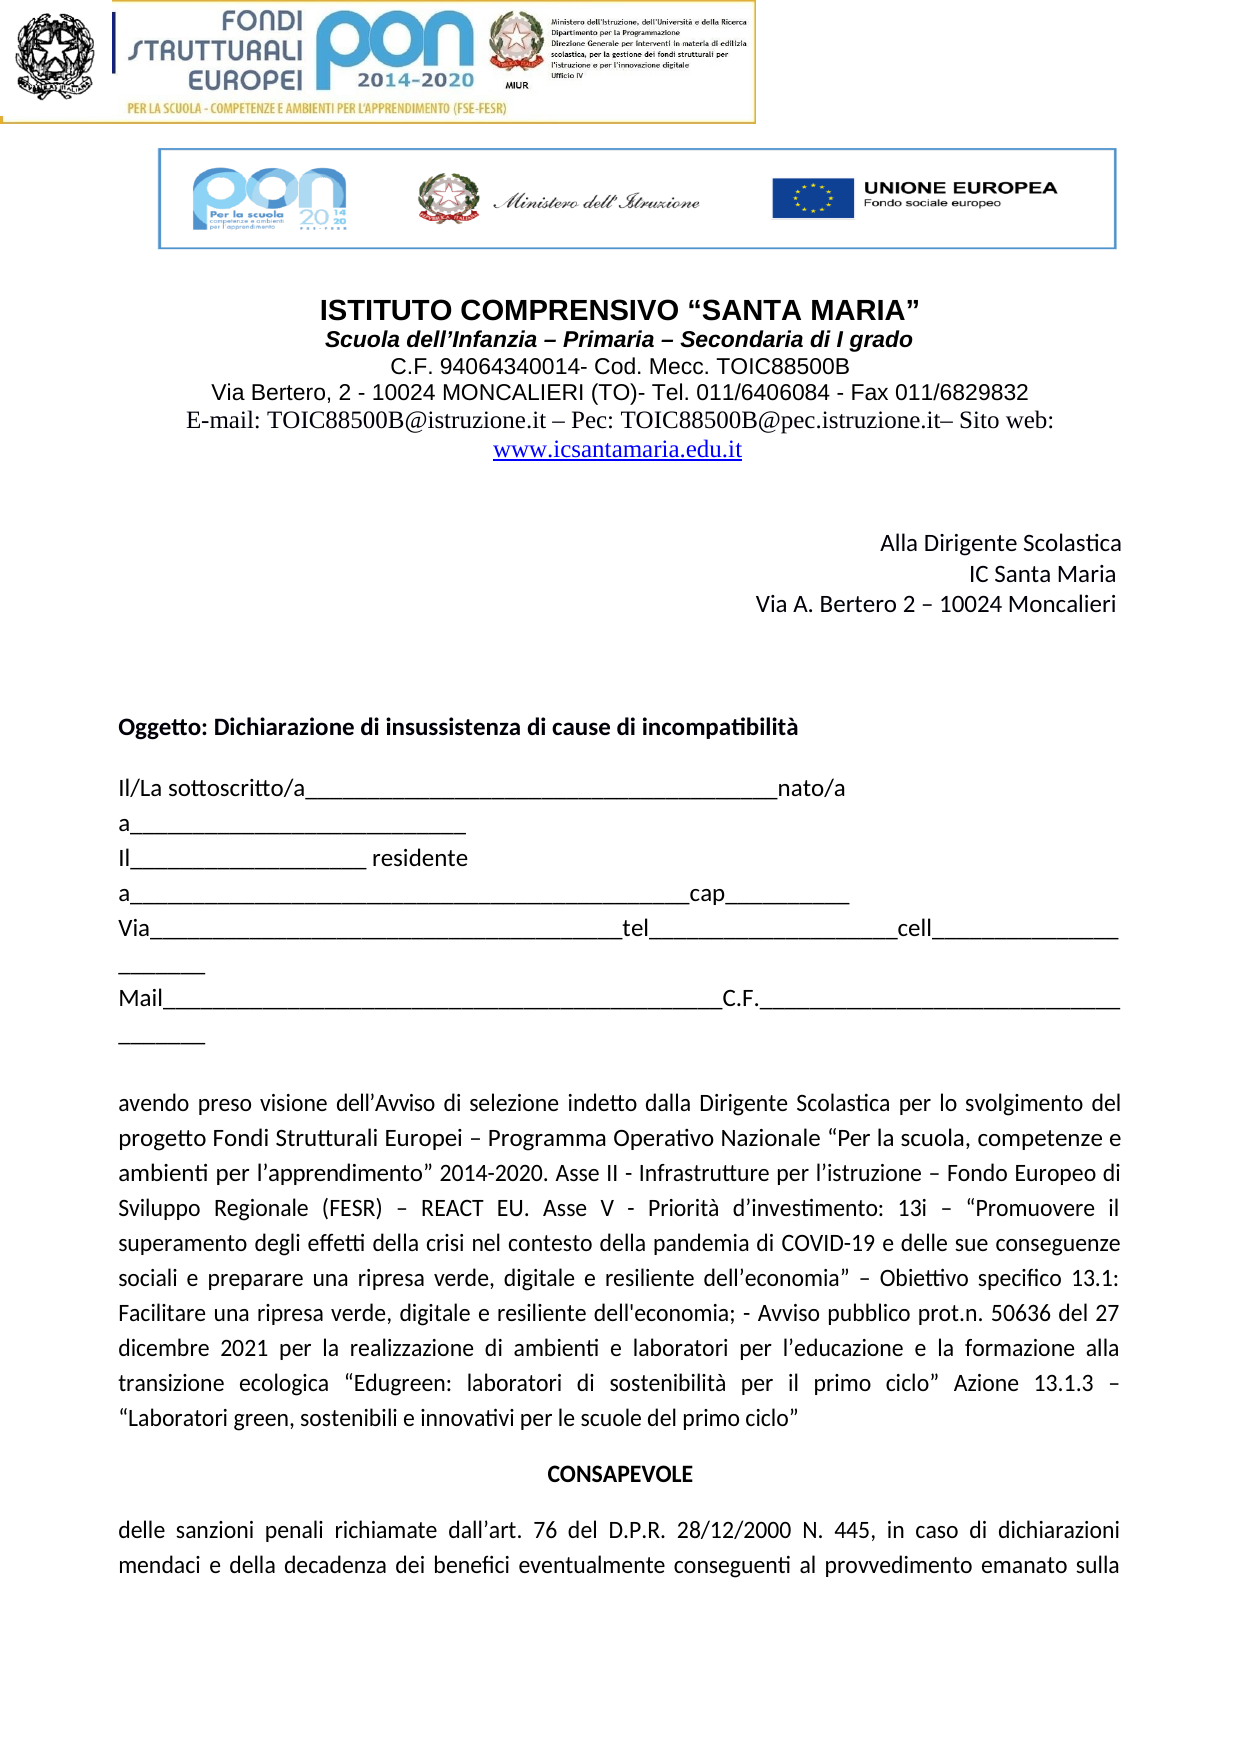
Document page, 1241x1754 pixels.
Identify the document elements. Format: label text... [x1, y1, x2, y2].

text Scuola dell’Infanzia – Primaria – Secondaria di I grado [118, 326, 1122, 353]
text C.F. 94064340014- Cod. Mecc. TOIC88500B [118, 353, 1122, 379]
text ISTITUTO COMPRENSIVO “SANTA MARIA” [118, 293, 1122, 326]
subtitle Oggetto: Dichiarazione di insussistenza di cause di incompatibilità [118, 712, 1122, 742]
text Via Bertero, 2 - 10024 MONCALIERI (TO)- Tel. 011/6406084 - Fax 011/6829832 [118, 379, 1122, 406]
text Il/La sottoscritto/a______________________________________nato/a a___________________________ [118, 773, 1122, 838]
picture [157, 147, 1117, 250]
text IC Santa Maria [709, 558, 1122, 588]
text E-mail: TOIC88500B@istruzione.it – Pec: TOIC88500B@pec.istruzione.it– Sito web: www.icsantamaria.edu.it [118, 406, 1122, 463]
text Il___________________ residente a_____________________________________________cap__________ [118, 843, 1122, 908]
picture [0, 0, 756, 124]
text delle sanzioni penali richiamate dall’art. 76 del D.P.R. 28/12/2000 N. 445, in caso di dichiarazioni mendaci e della decadenza dei benefici eventualmente conseguenti al provvedimento emanato sulla [118, 1514, 1122, 1580]
text CONSAPEVOLE [118, 1458, 1122, 1489]
text Via A. Bertero 2 – 10024 Moncalieri [709, 589, 1122, 619]
text Alla Dirigente Scolastica [709, 527, 1122, 558]
text Mail_____________________________________________C.F.____________________________________ [118, 983, 1122, 1048]
text Via______________________________________tel____________________cell______________________ [118, 913, 1122, 978]
text avendo preso visione dell’Avviso di selezione indetto dalla Dirigente Scolastica per lo svolgimento del progetto Fondi Strutturali Europei – Programma Operativo Nazionale “Per la scuola, competenze e ambienti per l’apprendimento” 2014-2020. Asse II - Infrastrutture per l’istruzione – Fondo Europeo di Sviluppo Regionale (FESR) – REACT EU. Asse V - Priorità d’investimento: 13i – “Promuovere il superamento degli effetti della crisi nel contesto della pandemia di COVID-19 e delle sue conseguenze sociali e preparare una ripresa verde, digitale e resiliente dell’economia” – Obiettivo specifico 13.1: Facilitare una ripresa verde, digitale e resiliente dell'economia; - Avviso pubblico prot.n. 50636 del 27 dicembre 2021 per la realizzazione di ambienti e laboratori per l’educazione e la formazione alla transizione ecologica “Edugreen: laboratori di sostenibilità per il primo ciclo” Azione 13.1.3 – “Laboratori green, sostenibili e innovativi per le scuole del primo ciclo” [118, 1088, 1122, 1433]
